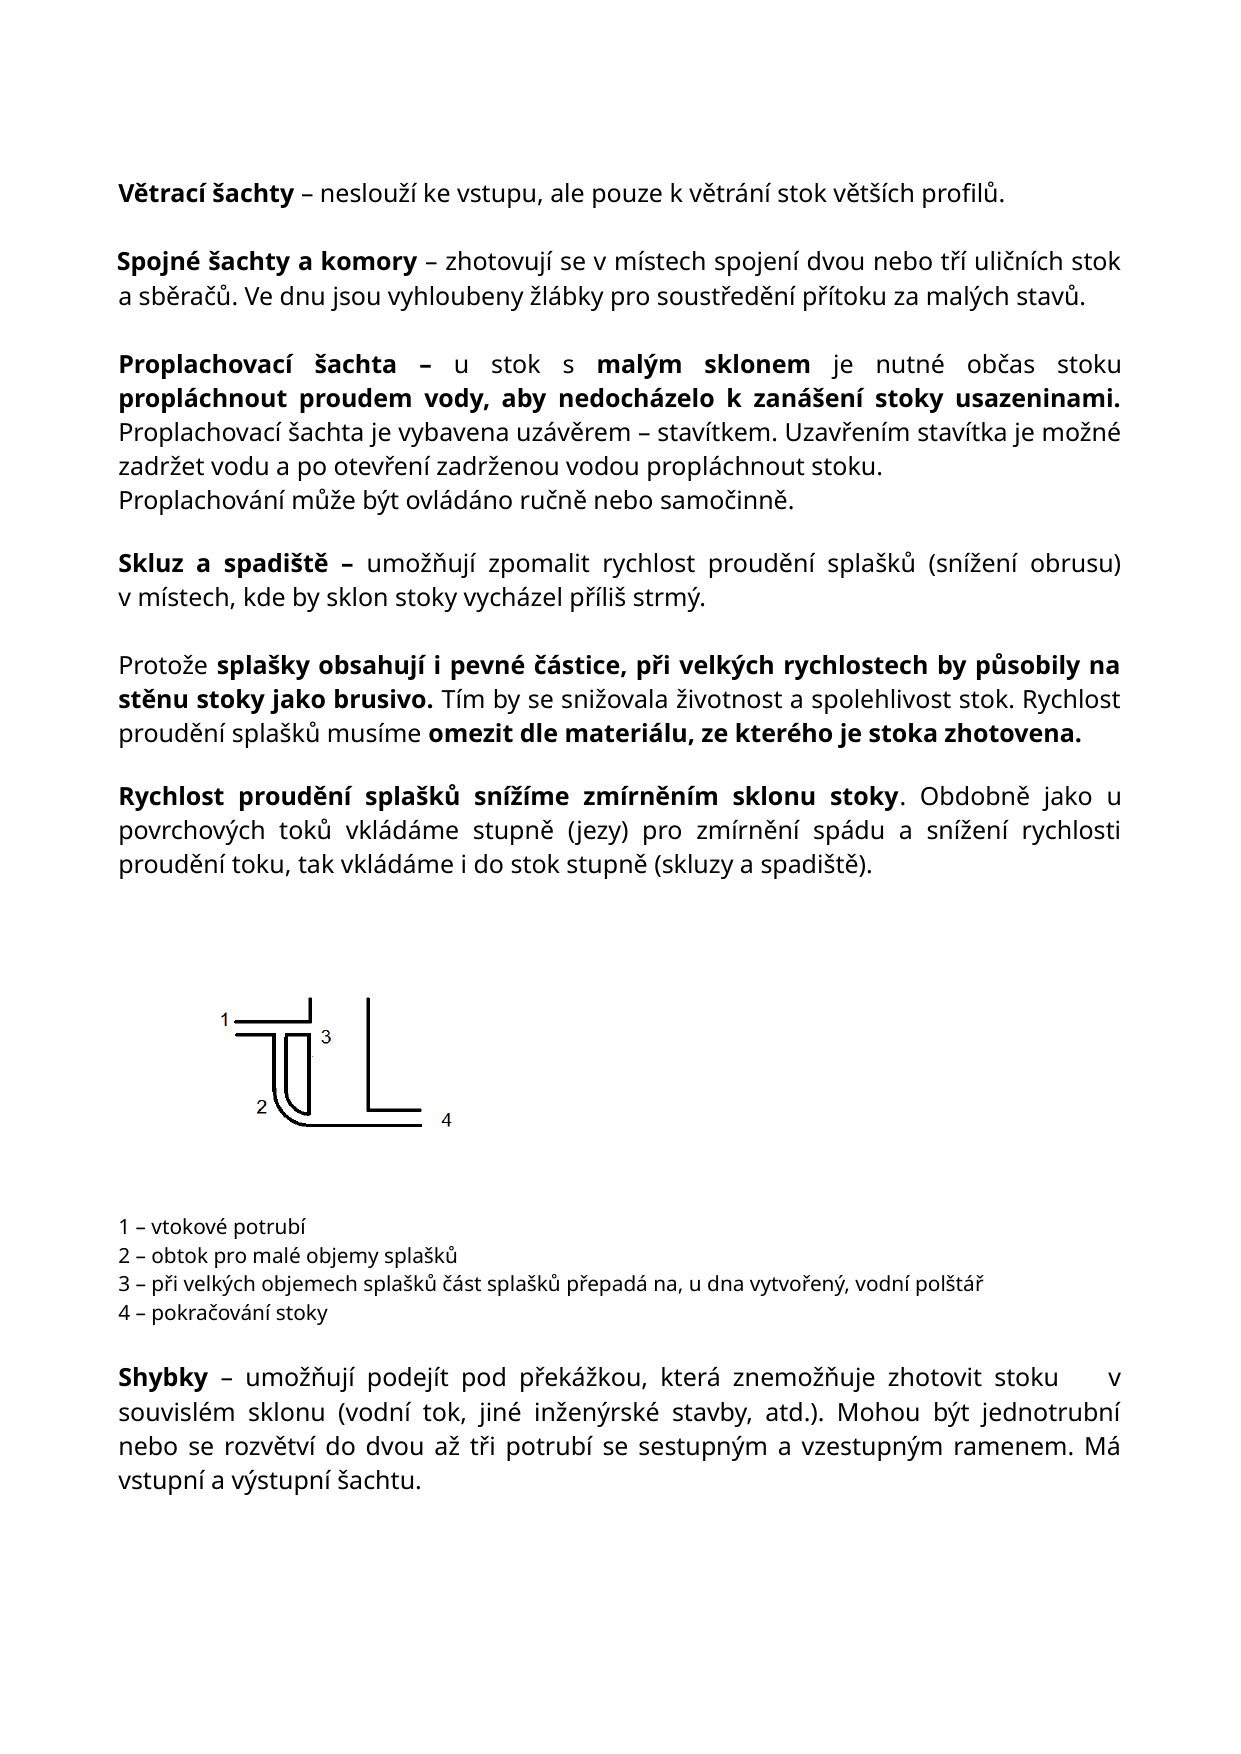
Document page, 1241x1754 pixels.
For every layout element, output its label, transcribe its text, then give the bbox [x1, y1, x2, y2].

text Proplachovací šachta – u stok s malým sklonem je nutné občas stoku propláchnout proudem vody, aby nedocházelo k zanášení stoky usazeninami. Proplachovací šachta je vybavena uzávěrem – stavítkem. Uzavřením stavítka je možné zadržet vodu a po otevření zadrženou vodou propláchnout stoku. [118, 346, 1122, 482]
picture [134, 948, 1103, 1174]
text 1 – vtokové potrubí [118, 1212, 1122, 1241]
text Spojné šachty a komory – zhotovují se v místech spojení dvou nebo tří uličních stok a sběračů. Ve dnu jsou vyhloubeny žlábky pro soustředění přítoku za malých stavů. [117, 244, 1122, 312]
text 4 – pokračování stoky [118, 1298, 1122, 1326]
text 3 – při velkých objemech splašků část splašků přepadá na, u dna vytvořený, vodní polštář [118, 1269, 1122, 1298]
text Větrací šachty – neslouží ke vstupu, ale pouze k větrání stok větších profilů. [118, 176, 1122, 210]
text Proplachování může být ovládáno ručně nebo samočinně. [118, 482, 1122, 517]
text Shybky – umožňují podejít pod překážkou, která znemožňuje zhotovit stoku v souvislém sklonu (vodní tok, jiné inženýrské stavby, atd.). Mohou být jednotrubní nebo se rozvětví do dvou až tři potrubí se sestupným a vzestupným ramenem. Má vstupní a výstupní šachtu. [118, 1360, 1122, 1496]
text Skluz a spadiště – umožňují zpomalit rychlost proudění splašků (snížení obrusu) v místech, kde by sklon stoky vycházel příliš strmý. [118, 545, 1122, 613]
text Rychlost proudění splašků snížíme zmírněním sklonu stoky. Obdobně jako u povrchových toků vkládáme stupně (jezy) pro zmírnění spádu a snížení rychlosti proudění toku, tak vkládáme i do stok stupně (skluzy a spadiště). [118, 779, 1122, 881]
text 2 – obtok pro malé objemy splašků [118, 1241, 1122, 1269]
text Protože splašky obsahují i pevné částice, při velkých rychlostech by působily na stěnu stoky jako brusivo. Tím by se snižovala životnost a spolehlivost stok. Rychlost proudění splašků musíme omezit dle materiálu, ze kterého je stoka zhotovena. [118, 647, 1122, 750]
